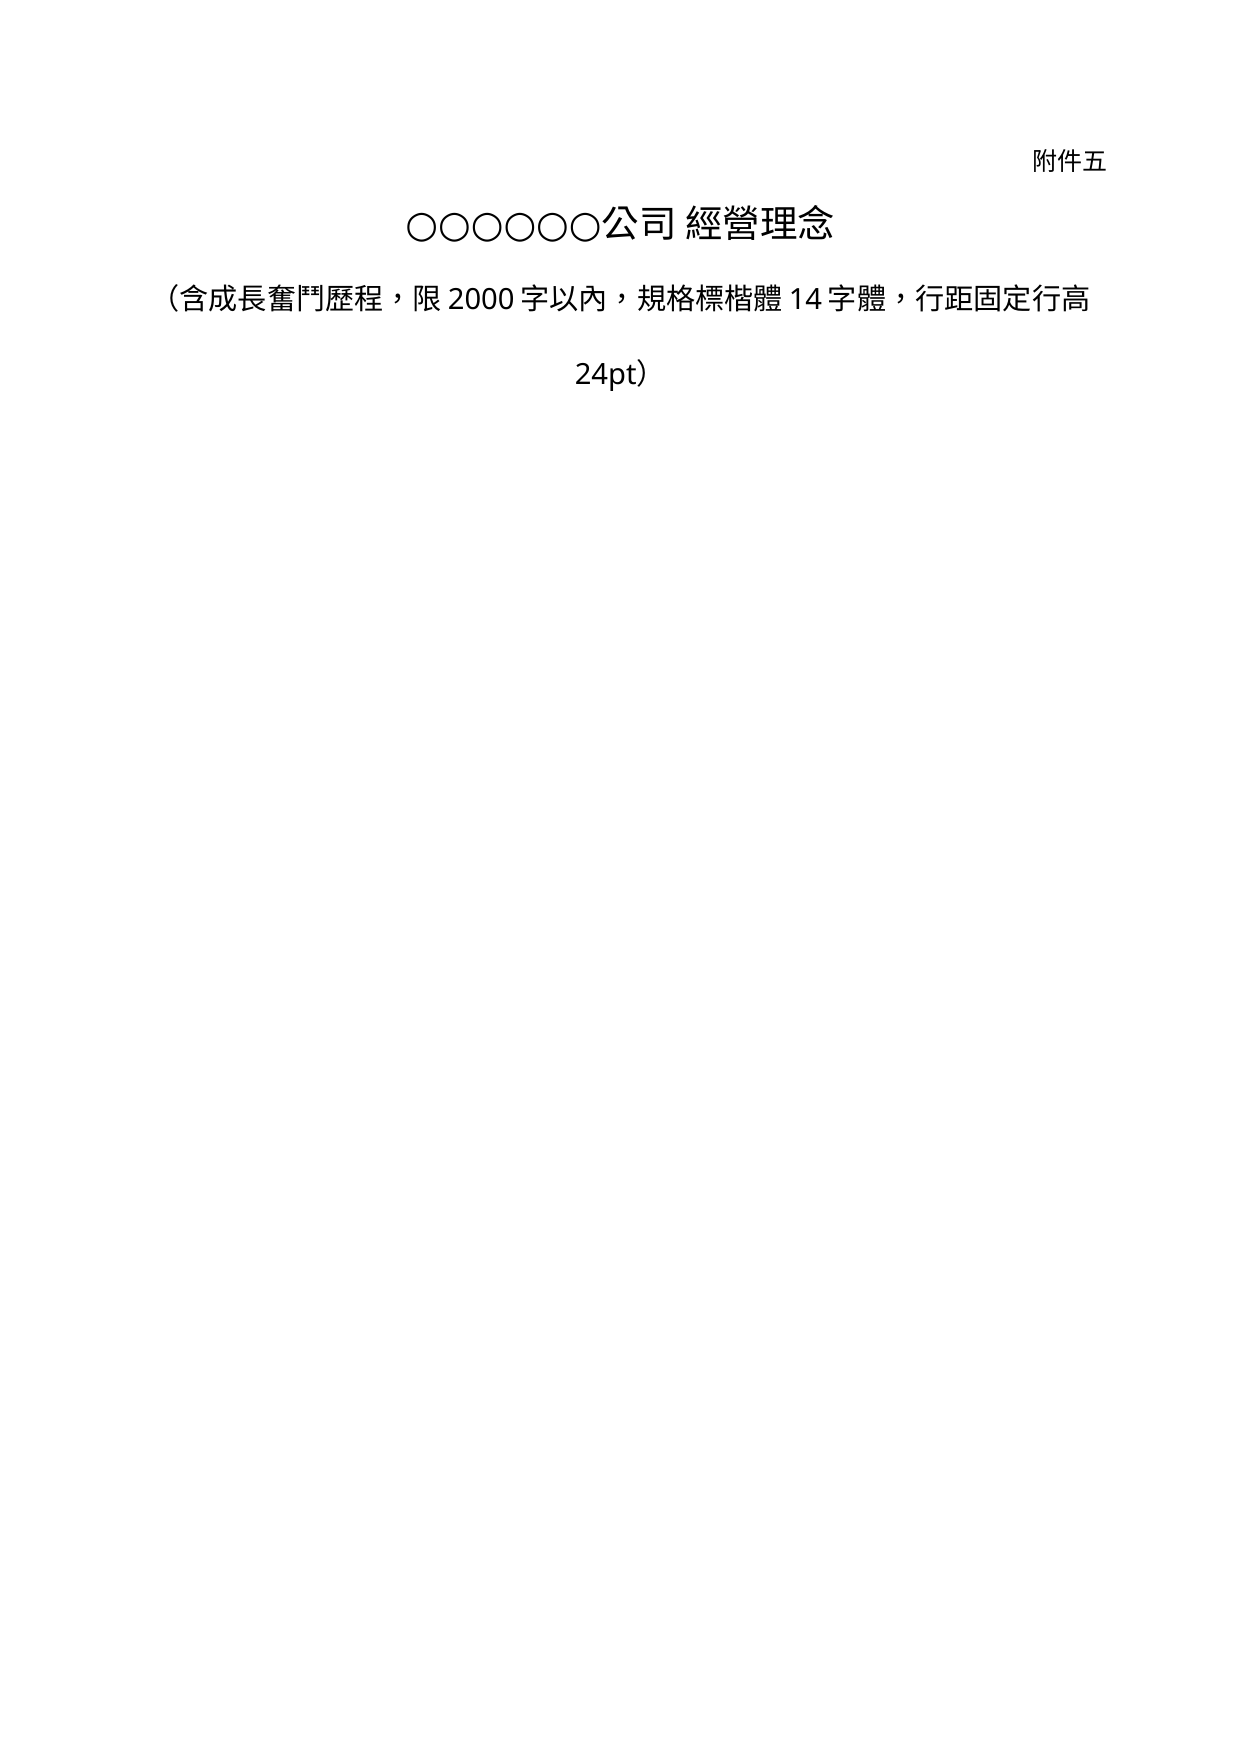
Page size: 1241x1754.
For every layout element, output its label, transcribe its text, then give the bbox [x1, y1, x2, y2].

text 附件五 [1032, 142, 1152, 178]
text （含成長奮鬥歷程，限2000字以內，規格標楷體14字體，行距固定行高24pt） [118, 259, 1122, 409]
text ○○○○○○公司 經營理念 [118, 184, 1122, 259]
